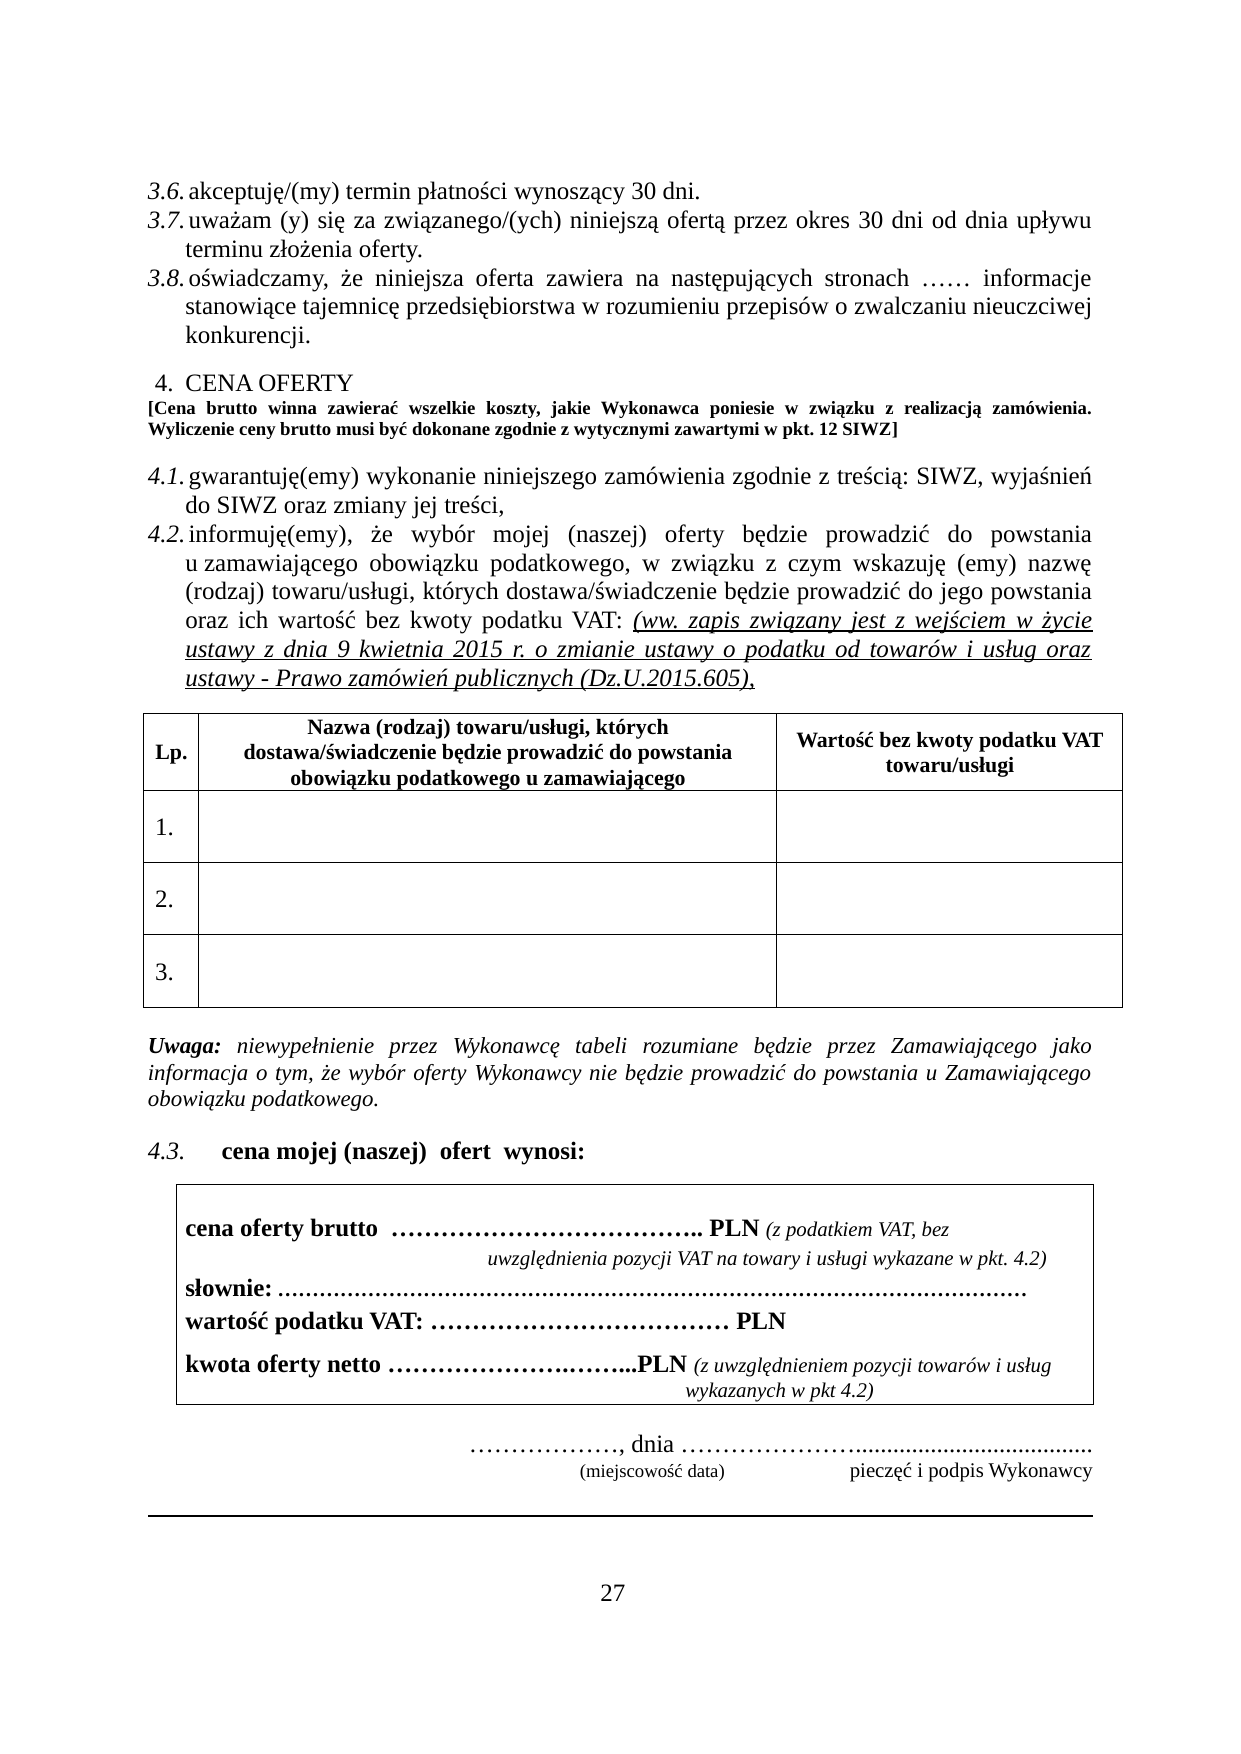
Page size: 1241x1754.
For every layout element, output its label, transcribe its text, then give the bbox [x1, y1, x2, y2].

list uważam (y) się za związanego/(ych) niniejszą ofertą przez okres 30 dni od dnia upływu terminu złożenia oferty. [148, 205, 1093, 263]
text [Cena brutto winna zawierać wszelkie koszty, jakie Wykonawca poniesie w związku z realizacją zamówienia. Wyliczenie ceny brutto musi być dokonane zgodnie z wytycznymi zawartymi w pkt. 12 SIWZ] [148, 397, 1093, 440]
table_header Lp. [144, 714, 198, 790]
table_cell [199, 935, 776, 1007]
text słownie: ……………………………………………………………………………………………… [177, 1268, 1093, 1301]
table_cell 1. [144, 791, 198, 862]
text wartość podatku VAT: ……………………………… PLN [177, 1301, 1093, 1335]
text (miejscowość data) pieczęć i podpis Wykonawcy [148, 1458, 1093, 1482]
list oświadczamy, że niniejsza oferta zawiera na następujących stronach …… informacje stanowiące tajemnicę przedsiębiorstwa w rozumieniu przepisów o zwalczaniu nieuczciwej konkurencji. [148, 263, 1093, 349]
table_cell [199, 863, 776, 934]
list cena mojej (naszej) ofert wynosi: [148, 1136, 1093, 1165]
table_cell [777, 935, 1122, 1007]
text Uwaga: niewypełnienie przez Wykonawcę tabeli rozumiane będzie przez Zamawiającego jako informacja o tym, że wybór oferty Wykonawcy nie będzie prowadzić do powstania u Zamawiającego obowiązku podatkowego. [148, 1032, 1093, 1111]
list informuję(emy), że wybór mojej (naszej) oferty będzie prowadzić do powstania u zamawiającego obowiązku podatkowego, w związku z czym wskazuję (emy) nazwę (rodzaj) towaru/usługi, których dostawa/świadczenie będzie prowadzić do jego powstania oraz ich wartość bez kwoty podatku VAT: (ww. zapis związany jest z wejściem w życie ustawy z dnia 9 kwietnia 2015 r. o zmianie ustawy o podatku od towarów i usług oraz ustawy - Prawo zamówień publicznych (Dz.U.2015.605), [148, 519, 1093, 691]
text ………………, dnia …………………...................................... [148, 1429, 1093, 1458]
text cena oferty brutto ……………………………….. PLN (z podatkiem VAT, bez uwzględnienia pozycji VAT na towary i usługi wykazane w pkt. 4.2) [177, 1208, 1093, 1268]
list gwarantuję(emy) wykonanie niniejszego zamówienia zgodnie z treścią: SIWZ, wyjaśnień do SIWZ oraz zmiany jej treści, [148, 461, 1093, 519]
table_cell [199, 791, 776, 862]
table_cell [777, 863, 1122, 934]
table_cell [777, 791, 1122, 862]
table_cell 2. [144, 863, 198, 934]
table_header Wartość bez kwoty podatku VAT towaru/usługi [777, 714, 1122, 790]
list CENA OFERTY [154, 368, 1093, 397]
table_cell 3. [144, 935, 198, 1007]
list akceptuję/(my) termin płatności wynoszący 30 dni. [148, 176, 1093, 205]
table_header Nazwa (rodzaj) towaru/usługi, których dostawa/świadczenie będzie prowadzić do powstania obowiązku podatkowego u zamawiającego [199, 714, 776, 790]
text kwota oferty netto ………………….……...PLN (z uwzględnieniem pozycji towarów i usług wykazanych w pkt 4.2) [177, 1344, 1093, 1404]
